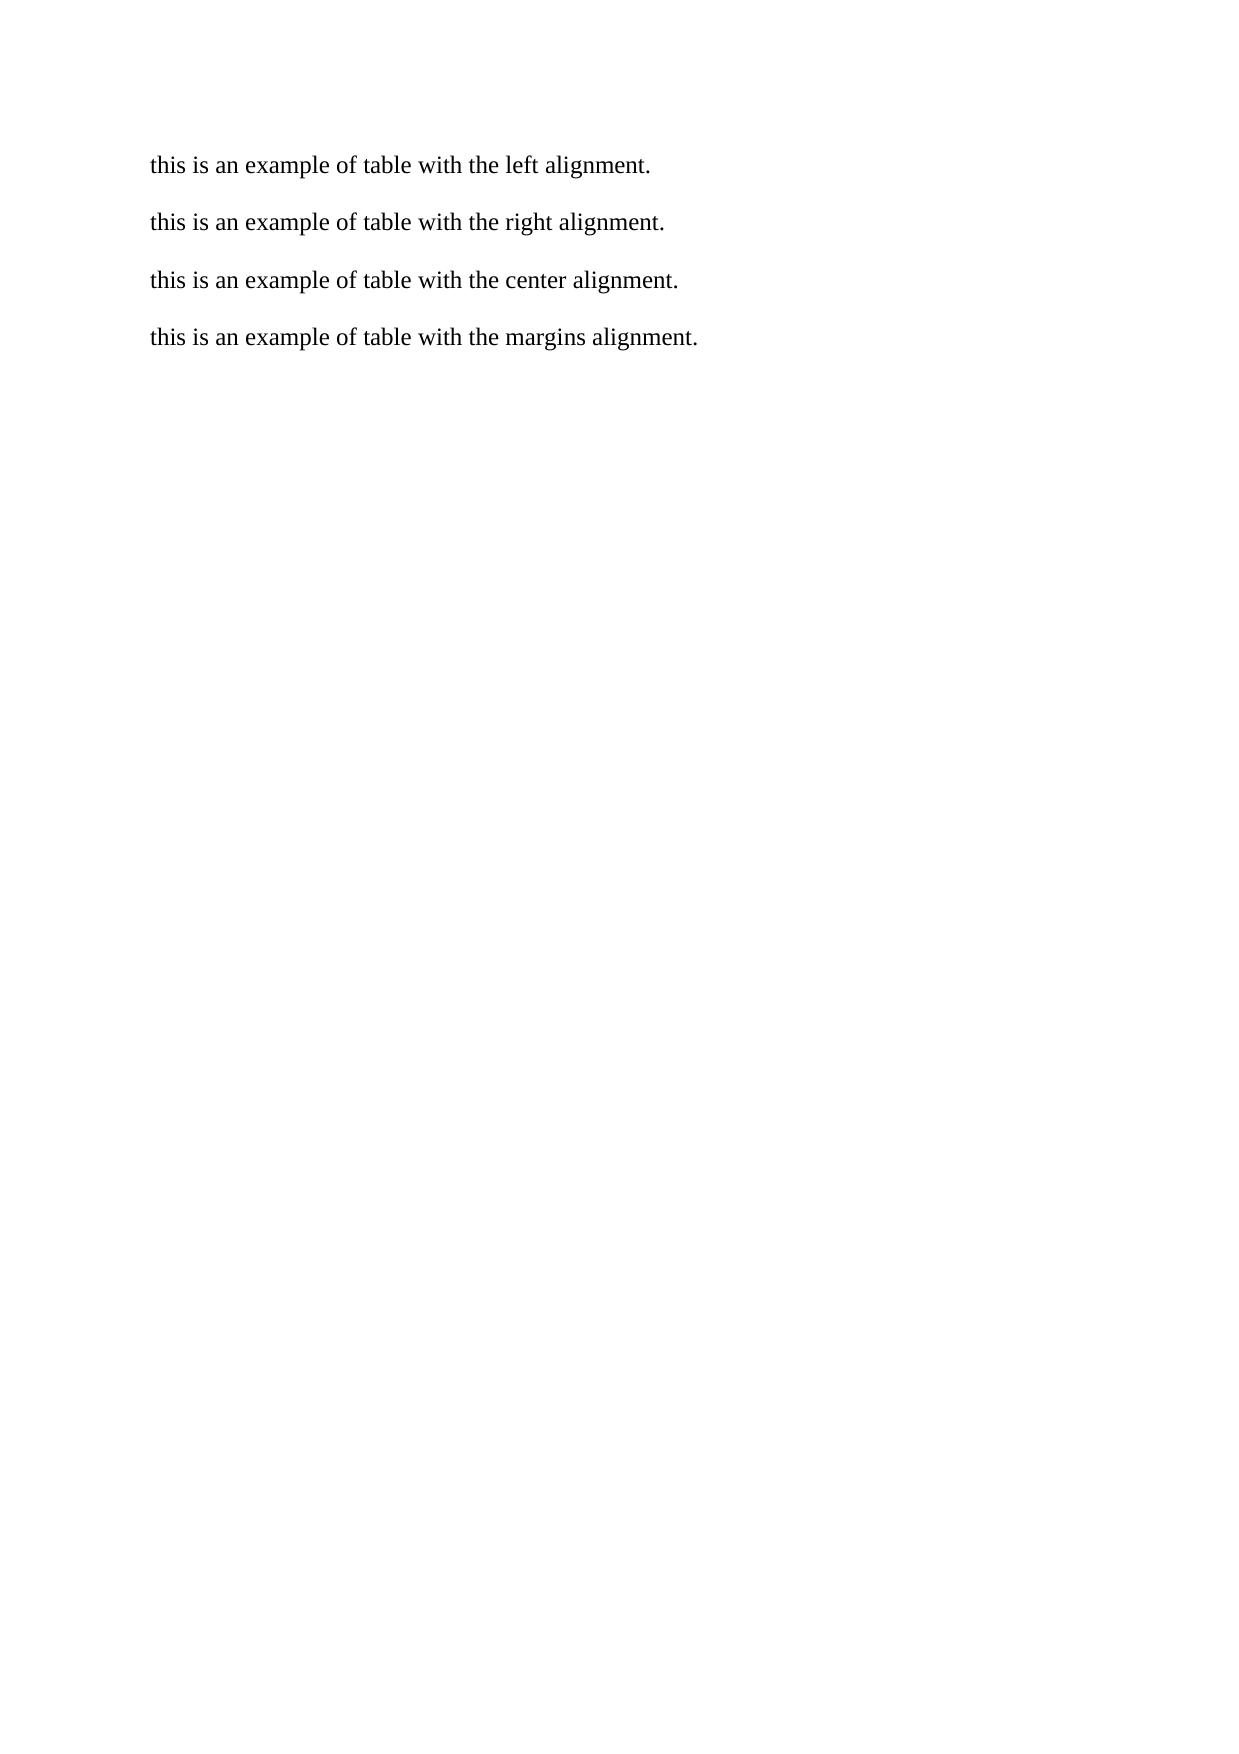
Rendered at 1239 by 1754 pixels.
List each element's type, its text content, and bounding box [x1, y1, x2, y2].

table_cell [471, 295, 569, 323]
table_header [790, 353, 889, 381]
table_header [151, 180, 250, 208]
table_cell [957, 382, 1089, 410]
table_cell [318, 209, 450, 236]
table_header [571, 266, 636, 294]
table_cell [251, 209, 316, 236]
text this is an example of table with the left alignment. [150, 150, 1089, 179]
table_cell [790, 382, 889, 410]
text this is an example of table with the margins alignment. [150, 410, 1089, 439]
text this is an example of table with the center alignment. [150, 323, 1089, 352]
table_header [637, 266, 769, 294]
table_cell [151, 469, 463, 496]
text this is an example of table with the right alignment. [150, 237, 1089, 265]
table_header [151, 440, 463, 468]
table_header [957, 353, 1089, 381]
table_header [464, 440, 776, 468]
table_cell [464, 469, 776, 496]
table_header [777, 440, 1089, 468]
table_cell [571, 295, 636, 323]
table_header [890, 353, 955, 381]
table_header [471, 266, 569, 294]
table_cell [151, 209, 250, 236]
table_cell [777, 469, 1089, 496]
table_cell [890, 382, 955, 410]
table_cell [637, 295, 769, 323]
table_header [318, 180, 450, 208]
table_header [251, 180, 316, 208]
